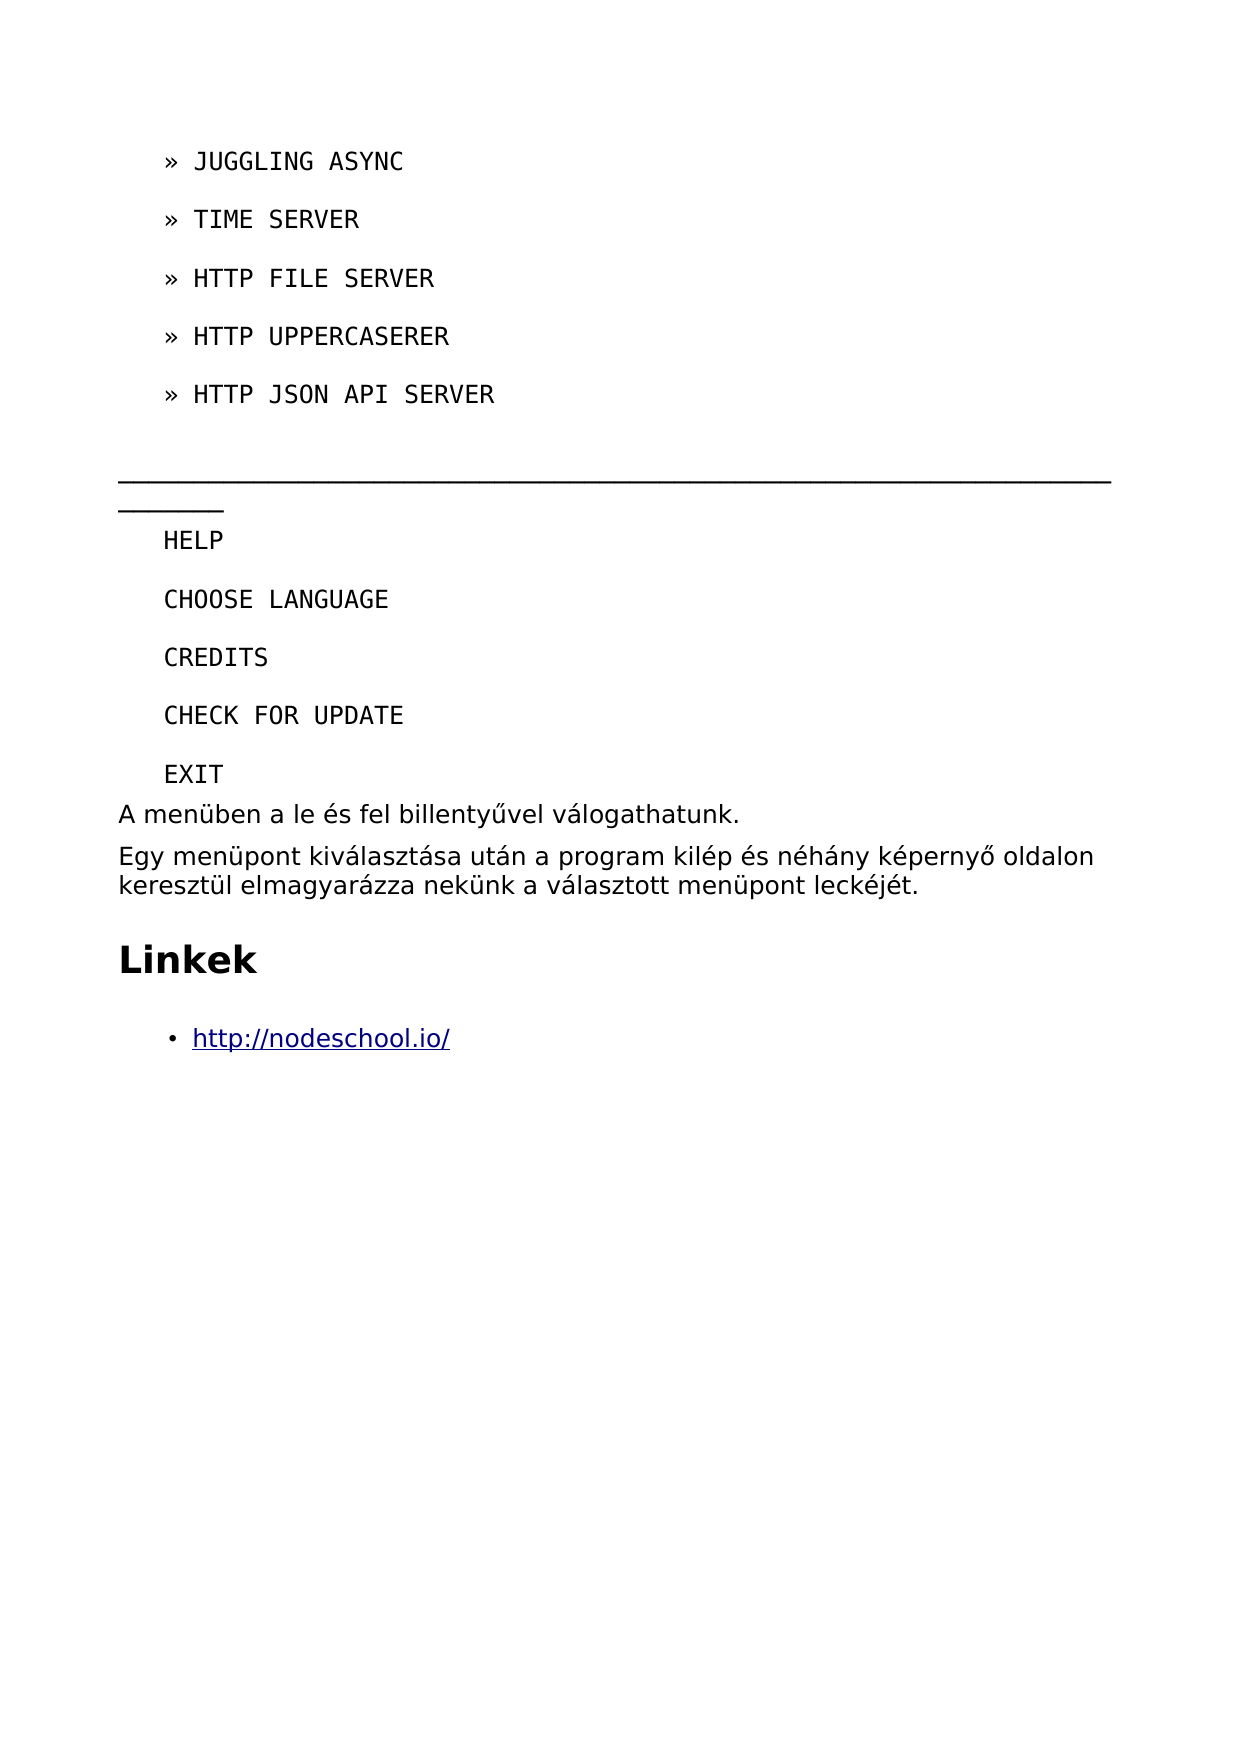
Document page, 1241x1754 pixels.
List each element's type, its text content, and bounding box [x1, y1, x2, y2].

text A menüben a le és fel billentyűvel válogathatunk. [118, 801, 1122, 830]
subtitle Linkek [118, 938, 1122, 982]
list http://nodeschool.io/ [177, 1024, 1122, 1053]
text Egy menüpont kiválasztása után a program kilép és néhány képernyő oldalon keresztül elmagyarázza nekünk a választott menüpont leckéjét. [118, 842, 1122, 901]
text » JUGGLING ASYNC » TIME SERVER » HTTP FILE SERVER » HTTP UPPERCASERER » HTTP JSON API SERVER ───────────────────────────────────────────────────────────────────────── HELP CHOOSE LANGUAGE CREDITS CHECK FOR UPDATE EXIT [118, 118, 1122, 789]
